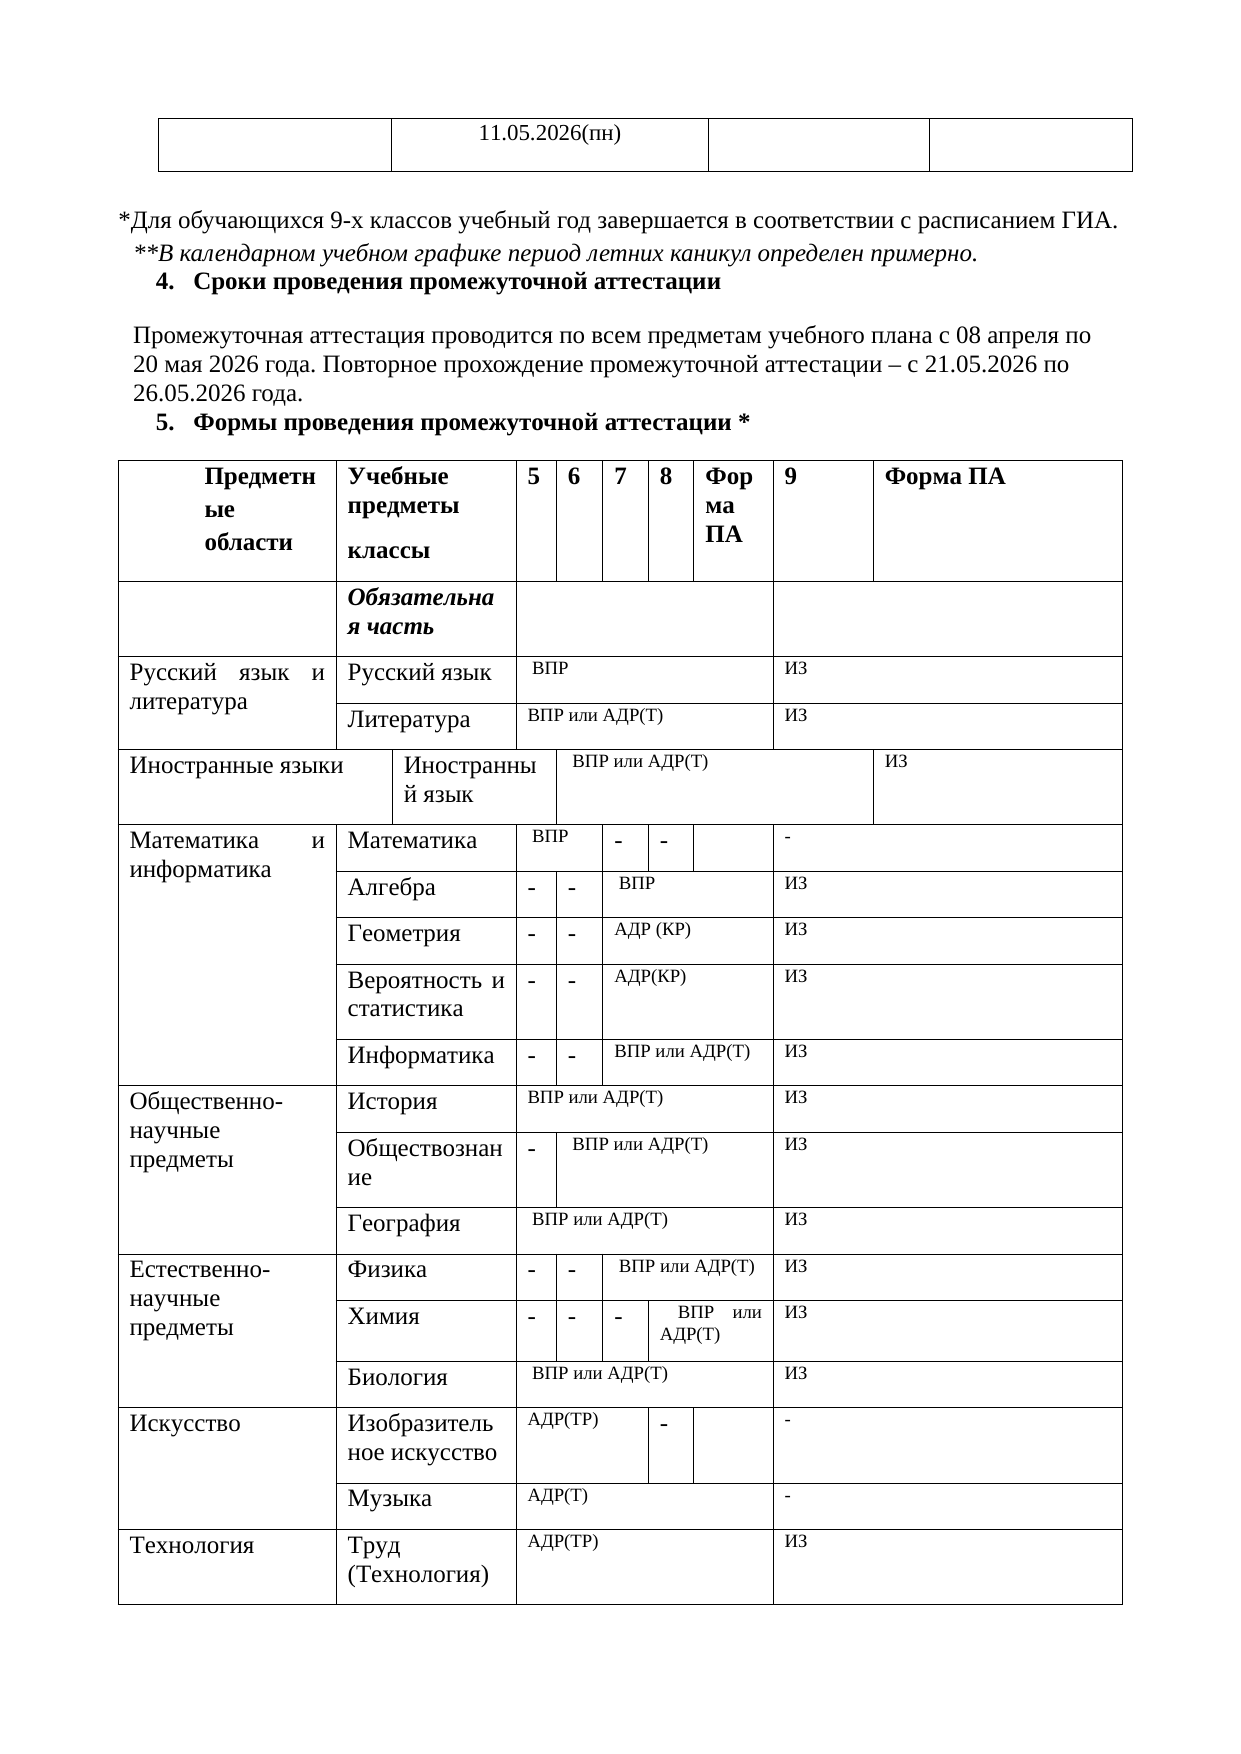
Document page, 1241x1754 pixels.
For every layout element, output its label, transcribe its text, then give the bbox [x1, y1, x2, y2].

table_cell ИЗ [774, 965, 1122, 1039]
table_cell ИЗ [874, 750, 1122, 824]
table_cell - [557, 1255, 602, 1300]
table_cell АДР(ТР) [517, 1530, 773, 1604]
table_cell История [337, 1086, 516, 1132]
table_cell - [517, 1301, 556, 1361]
table_cell - [517, 872, 556, 917]
table_cell [774, 582, 1122, 656]
table_cell - [557, 965, 602, 1039]
table_cell ИЗ [774, 704, 1122, 749]
table_cell - [517, 965, 556, 1039]
table_cell 11.05.2026(пн) [392, 119, 708, 171]
table_cell ВПР или АДР(Т) [557, 750, 873, 824]
table_cell - [649, 825, 693, 871]
text *Для обучающихся 9-х классов учебный год завершается в соответствии с расписанием ГИА. [118, 205, 1122, 233]
table_cell ВПР или АДР(Т) [517, 1208, 773, 1253]
table_cell - [557, 872, 602, 917]
table_cell - [774, 1484, 1122, 1529]
table_cell - [517, 1040, 556, 1085]
table_cell Искусство [119, 1408, 336, 1529]
table_cell Алгебра [337, 872, 516, 917]
table_cell [709, 119, 929, 171]
table_cell - [517, 1133, 556, 1207]
table_cell Геометрия [337, 918, 516, 964]
table_cell ИЗ [774, 1255, 1122, 1300]
table_cell Музыка [337, 1484, 516, 1529]
table_cell - [603, 825, 648, 871]
table_cell Литература [337, 704, 516, 749]
list Формы проведения промежуточной аттестации * [156, 407, 1122, 435]
table_cell ИЗ [774, 918, 1122, 964]
table_cell [930, 119, 1132, 171]
table_cell ВПР [603, 872, 773, 917]
table_cell - [517, 1255, 556, 1300]
table_header 5 [517, 461, 556, 581]
table_cell ИЗ [774, 657, 1122, 703]
table_cell Труд (Технология) [337, 1530, 516, 1604]
table_cell - [774, 1408, 1122, 1482]
table_cell АДР (КР) [603, 918, 773, 964]
table_cell ИЗ [774, 872, 1122, 917]
table_header Форма ПА [694, 461, 773, 581]
table_cell Русский язык [337, 657, 516, 703]
table_cell Естественно-научные предметы [119, 1255, 336, 1407]
table_cell Технология [119, 1530, 336, 1604]
table_header 9 [774, 461, 873, 581]
table_cell Русский язык и литература [119, 657, 336, 749]
table_cell ВПР [517, 657, 773, 703]
table_cell АДР(Т) [517, 1484, 773, 1529]
table_cell ИЗ [774, 1208, 1122, 1253]
table_header 6 [557, 461, 602, 581]
table_cell Обязательная часть [337, 582, 516, 656]
table_cell ВПР или АДР(Т) [517, 1362, 773, 1407]
table_header Форма ПА [874, 461, 1122, 581]
table_cell География [337, 1208, 516, 1253]
table_cell Математика и информатика [119, 825, 336, 1085]
table_cell ВПР или АДР(Т) [649, 1301, 773, 1361]
list Сроки проведения промежуточной аттестации [156, 266, 1122, 295]
table_cell Химия [337, 1301, 516, 1361]
table_header Предметные области [119, 461, 336, 581]
table_cell ИЗ [774, 1362, 1122, 1407]
text Промежуточная аттестация проводится по всем предметам учебного плана с 08 апреля по 20 мая 2026 года. Повторное прохождение промежуточной аттестации – с 21.05.2026 по 26.05.2026 года. [133, 320, 1122, 407]
table_cell - [603, 1301, 648, 1361]
table_cell - [774, 825, 1122, 871]
table_cell [159, 119, 391, 171]
table_cell - [649, 1408, 693, 1482]
table_cell - [517, 918, 556, 964]
table_cell [517, 582, 773, 656]
table_cell Биология [337, 1362, 516, 1407]
table_cell ВПР или АДР(Т) [517, 1086, 773, 1132]
table_cell АДР(КР) [603, 965, 773, 1039]
table_cell ВПР или АДР(Т) [557, 1133, 773, 1207]
table_cell Вероятность и статистика [337, 965, 516, 1039]
table_header 7 [603, 461, 648, 581]
table_cell ИЗ [774, 1530, 1122, 1604]
table_cell Общественно-научные предметы [119, 1086, 336, 1253]
table_cell Физика [337, 1255, 516, 1300]
table_cell - [557, 918, 602, 964]
table_cell ВПР или АДР(Т) [517, 704, 773, 749]
table_cell ИЗ [774, 1301, 1122, 1361]
table_cell Иностранные языки [119, 750, 392, 824]
table_cell Информатика [337, 1040, 516, 1085]
table_cell Иностранный язык [393, 750, 556, 824]
table_cell Изобразительное искусство [337, 1408, 516, 1482]
table_cell ВПР или АДР(Т) [603, 1255, 773, 1300]
table_header Учебные предметы классы [337, 461, 516, 581]
table_cell ВПР или АДР(Т) [603, 1040, 773, 1085]
table_cell ВПР [517, 825, 602, 871]
table_cell АДР(ТР) [517, 1408, 648, 1482]
table_cell - [557, 1301, 602, 1361]
table_cell [694, 1408, 773, 1482]
table_cell [119, 582, 336, 656]
table_cell ИЗ [774, 1133, 1122, 1207]
table_cell Математика [337, 825, 516, 871]
table_cell Обществознание [337, 1133, 516, 1207]
table_cell [694, 825, 773, 871]
table_header 8 [649, 461, 693, 581]
text **В календарном учебном графике период летних каникул определен примерно. [133, 238, 1122, 266]
table_cell - [557, 1040, 602, 1085]
table_cell ИЗ [774, 1040, 1122, 1085]
table_cell ИЗ [774, 1086, 1122, 1132]
